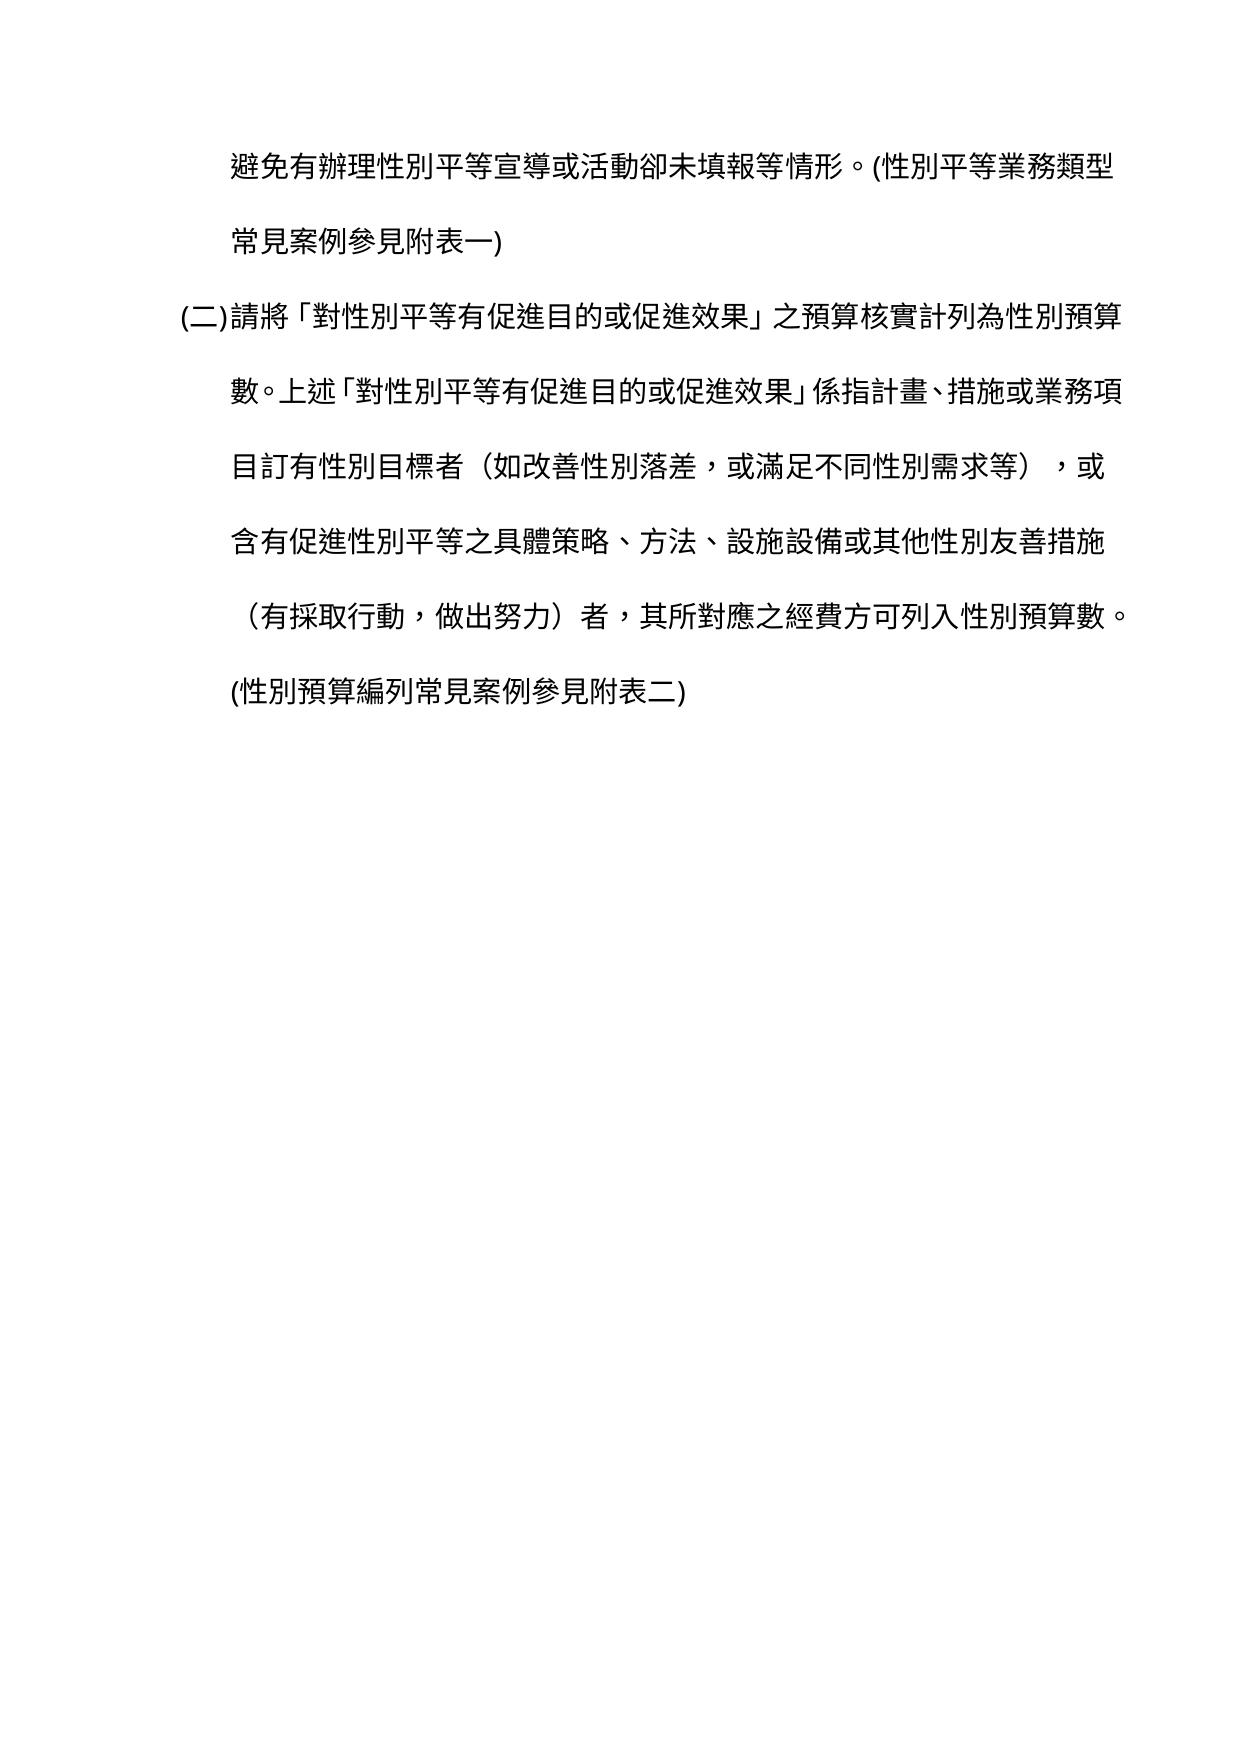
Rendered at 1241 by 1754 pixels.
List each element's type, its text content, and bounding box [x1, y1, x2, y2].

list 避免有辦理性別平等宣導或活動卻未填報等情形。(性別平等業務類型常見案例參見附表一) [181, 127, 1122, 277]
list 請將「對性別平等有促進目的或促進效果」之預算核實計列為性別預算數。上述「對性別平等有促進目的或促進效果」係指計畫、措施或業務項目訂有性別目標者（如改善性別落差，或滿足不同性別需求等），或含有促進性別平等之具體策略、方法、設施設備或其他性別友善措施（有採取行動，做出努力）者，其所對應之經費方可列入性別預算數。(性別預算編列常見案例參見附表二) [181, 277, 1122, 727]
